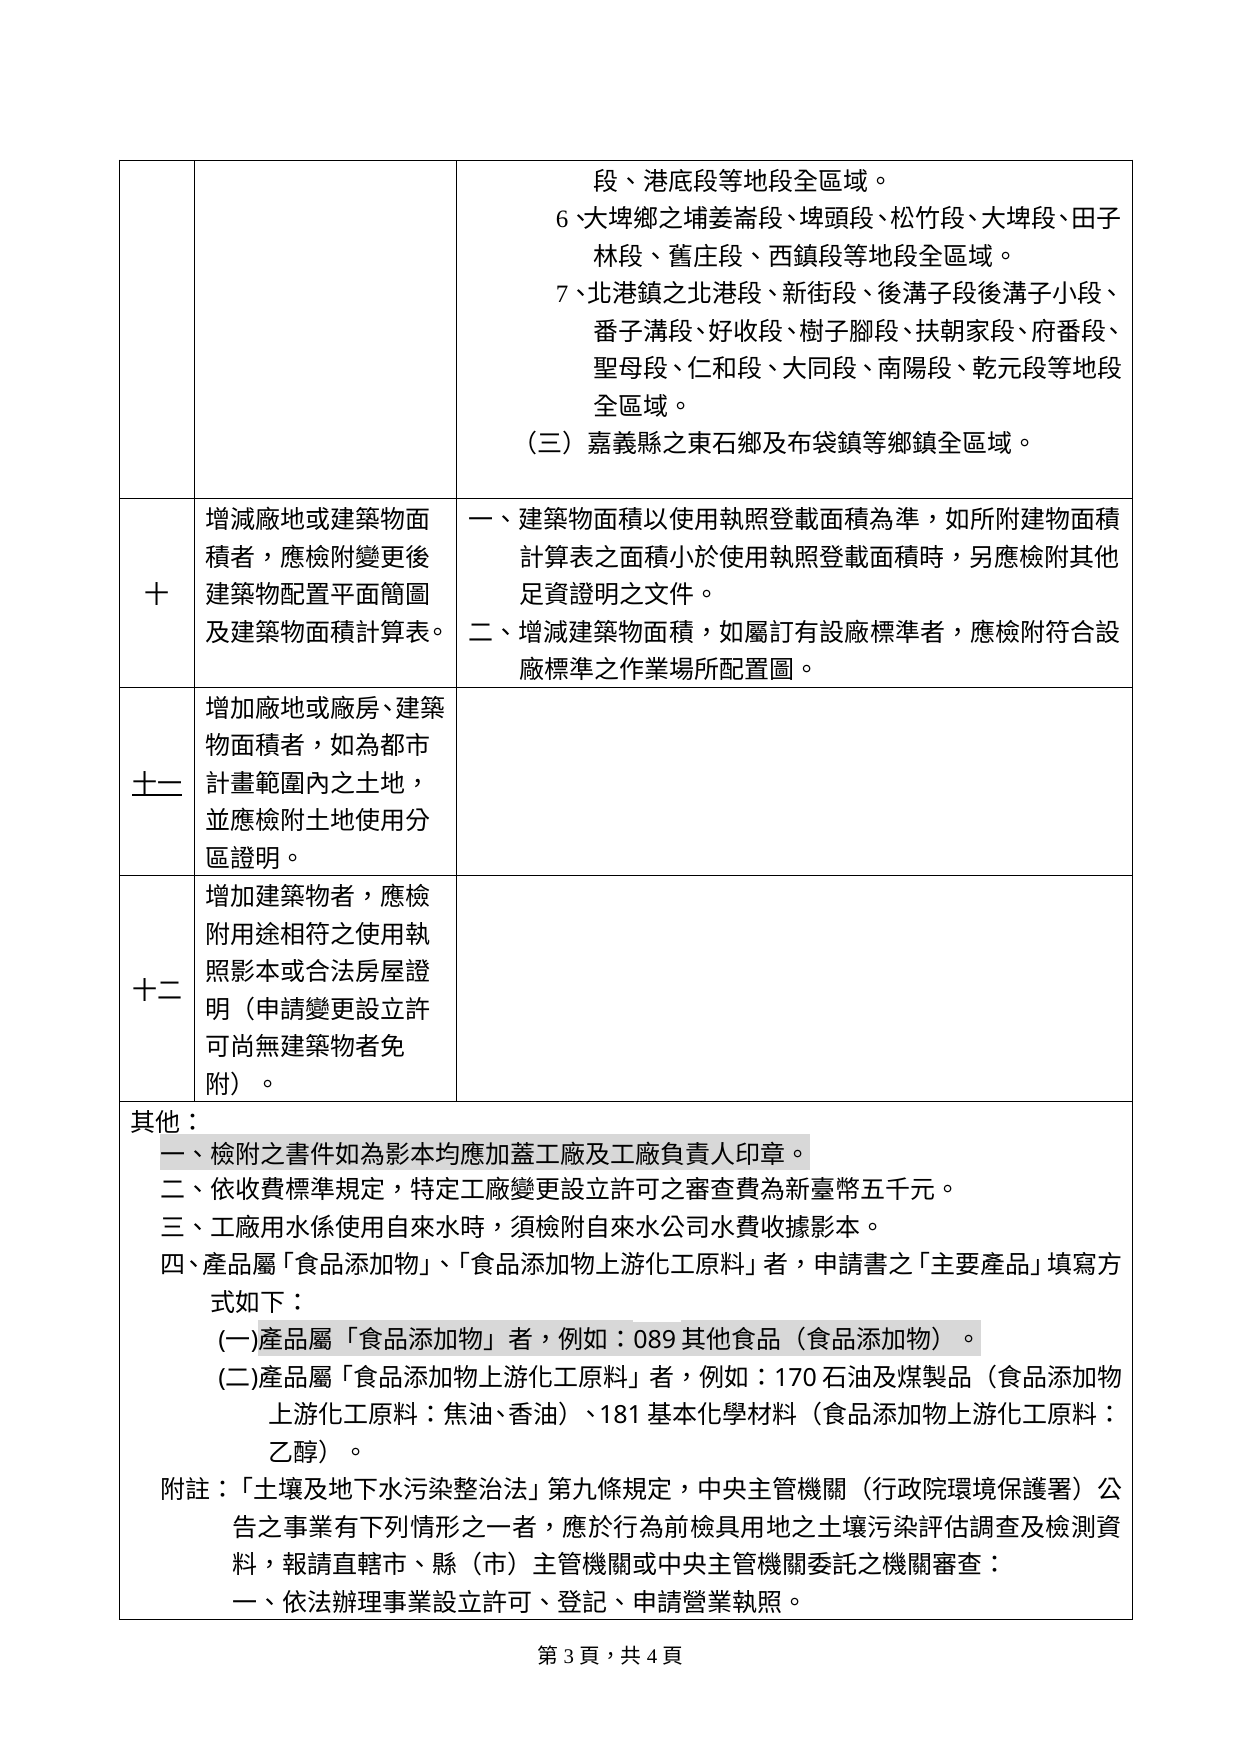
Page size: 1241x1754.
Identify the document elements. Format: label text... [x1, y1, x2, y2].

table_cell 十 [120, 499, 194, 687]
table_cell 段、港底段等地段全區域。 6、大埤鄉之埔姜崙段、埤頭段、松竹段、大埤段、田子林段、舊庄段、西鎮段等地段全區域。 7、北港鎮之北港段、新街段、後溝子段後溝子小段、番子溝段、好收段、樹子腳段、扶朝家段、府番段、聖母段、仁和段、大同段、南陽段、乾元段等地段全區域。 （三）嘉義縣之東石鄉及布袋鎮等鄉鎮全區域。 [457, 161, 1132, 498]
table_cell 一、建築物面積以使用執照登載面積為準，如所附建物面積計算表之面積小於使用執照登載面積時，另應檢附其他足資證明之文件。 二、增減建築物面積，如屬訂有設廠標準者，應檢附符合設廠標準之作業場所配置圖。 [457, 499, 1132, 687]
table_cell 增加建築物者，應檢附用途相符之使用執照影本或合法房屋證明（申請變更設立許可尚無建築物者免附）。 [195, 876, 456, 1101]
table_cell 其他： 一、檢附之書件如為影本均應加蓋工廠及工廠負責人印章。 二、依收費標準規定，特定工廠變更設立許可之審查費為新臺幣五千元。 三、工廠用水係使用自來水時，須檢附自來水公司水費收據影本。 四、產品屬「食品添加物」、「食品添加物上游化工原料」者，申請書之「主要產品」填寫方式如下： (一)產品屬「食品添加物」者，例如：089其他食品（食品添加物）。 (二)產品屬「食品添加物上游化工原料」者，例如：170石油及煤製品（食品添加物上游化工原料：焦油、香油）、181基本化學材料（食品添加物上游化工原料：乙醇）。 附註：「土壤及地下水污染整治法」第九條規定，中央主管機關（行政院環境保護署）公告之事業有下列情形之一者，應於行為前檢具用地之土壤污染評估調查及檢測資料，報請直轄市、縣（市）主管機關或中央主管機關委託之機關審查： 一、依法辦理事業設立許可、登記、申請營業執照。 [120, 1102, 1132, 1619]
table_cell 十二 [120, 876, 194, 1101]
table_cell 增加廠地或廠房、建築物面積者，如為都市計畫範圍內之土地，並應檢附土地使用分區證明。 [195, 688, 456, 875]
table_cell 增減廠地或建築物面積者，應檢附變更後建築物配置平面簡圖及建築物面積計算表。 [195, 499, 456, 687]
table_cell [457, 876, 1132, 1101]
table_cell [195, 161, 456, 498]
table_cell 十一 [120, 688, 194, 875]
table_cell [457, 688, 1132, 875]
table_cell [120, 161, 194, 498]
